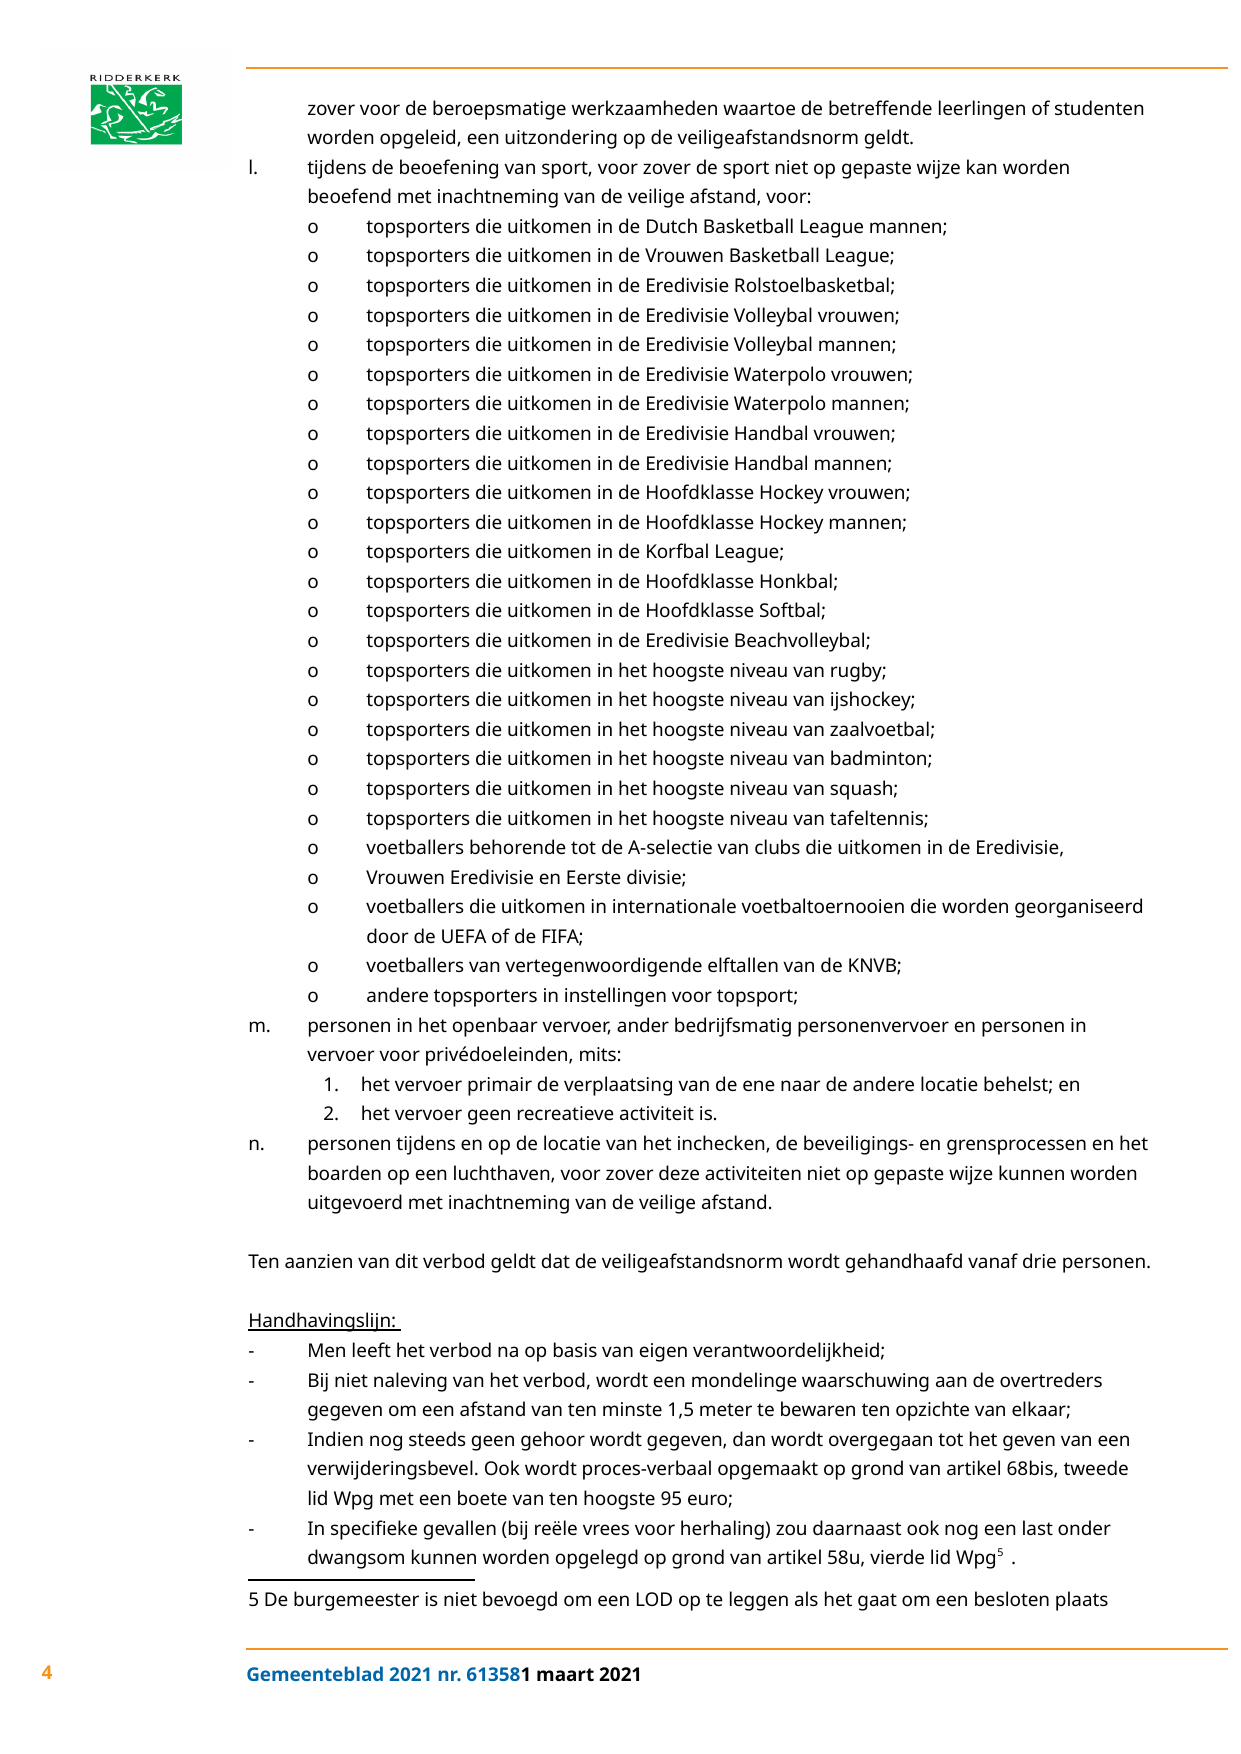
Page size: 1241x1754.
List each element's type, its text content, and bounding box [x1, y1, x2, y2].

list topsporters die uitkomen in de Eredivisie Volleybal mannen; [307, 331, 1152, 357]
list Men leeft het verbod na op basis van eigen verantwoordelijkheid; [248, 1337, 1152, 1363]
list topsporters die uitkomen in de Hoofdklasse Hockey vrouwen; [307, 479, 1152, 505]
list topsporters die uitkomen in het hoogste niveau van zaalvoetbal; [307, 716, 1152, 742]
list voetballers behorende tot de A-selectie van clubs die uitkomen in de Eredivisie, [307, 834, 1152, 860]
list zover voor de beroepsmatige werkzaamheden waartoe de betreffende leerlingen of studenten worden opgeleid, een uitzondering op de veiligeafstandsnorm geldt. [248, 95, 1152, 150]
list Indien nog steeds geen gehoor wordt gegeven, dan wordt overgegaan tot het geven van een verwijderingsbevel. Ook wordt proces-verbaal opgemaakt op grond van artikel 68bis, tweede lid Wpg met een boete van ten hoogste 95 euro; [248, 1426, 1152, 1511]
list personen tijdens en op de locatie van het inchecken, de beveiligings- en grensprocessen en het boarden op een luchthaven, voor zover deze activiteiten niet op gepaste wijze kunnen worden uitgevoerd met inachtneming van de veilige afstand. [248, 1130, 1152, 1215]
list topsporters die uitkomen in het hoogste niveau van badminton; [307, 746, 1152, 771]
list topsporters die uitkomen in het hoogste niveau van tafeltennis; [307, 805, 1152, 831]
list tijdens de beoefening van sport, voor zover de sport niet op gepaste wijze kan worden beoefend met inachtneming van de veilige afstand, voor: [248, 154, 1152, 209]
list topsporters die uitkomen in de Eredivisie Beachvolleybal; [307, 627, 1152, 653]
list topsporters die uitkomen in het hoogste niveau van ijshockey; [307, 686, 1152, 712]
list topsporters die uitkomen in de Eredivisie Waterpolo mannen; [307, 391, 1152, 416]
text Handhavingslijn: [248, 1308, 1152, 1333]
list topsporters die uitkomen in de Eredivisie Rolstoelbasketbal; [307, 272, 1152, 298]
picture [41, 47, 231, 172]
list Bij niet naleving van het verbod, wordt een mondelinge waarschuwing aan de overtreders gegeven om een afstand van ten minste 1,5 meter te bewaren ten opzichte van elkaar; [248, 1367, 1152, 1422]
list topsporters die uitkomen in het hoogste niveau van squash; [307, 775, 1152, 801]
list topsporters die uitkomen in de Hoofdklasse Softbal; [307, 598, 1152, 623]
list Vrouwen Eredivisie en Eerste divisie; [307, 864, 1152, 890]
text Ten aanzien van dit verbod geldt dat de veiligeafstandsnorm wordt gehandhaafd vanaf drie personen. [248, 1248, 1152, 1274]
list In specifieke gevallen (bij reële vrees voor herhaling) zou daarnaast ook nog een last onder dwangsom kunnen worden opgelegd op grond van artikel 58u, vierde lid Wpg . [248, 1515, 1152, 1570]
list topsporters die uitkomen in de Eredivisie Handbal mannen; [307, 450, 1152, 476]
list topsporters die uitkomen in het hoogste niveau van rugby; [307, 657, 1152, 683]
list andere topsporters in instellingen voor topsport; [307, 982, 1152, 1008]
list topsporters die uitkomen in de Vrouwen Basketball League; [307, 243, 1152, 268]
list topsporters die uitkomen in de Hoofdklasse Honkbal; [307, 568, 1152, 594]
list het vervoer primair de verplaatsing van de ene naar de andere locatie behelst; en [323, 1071, 1152, 1097]
list het vervoer geen recreatieve activiteit is. [323, 1101, 1152, 1126]
list topsporters die uitkomen in de Eredivisie Volleybal vrouwen; [307, 302, 1152, 328]
list voetballers die uitkomen in internationale voetbaltoernooien die worden georganiseerd door de UEFA of de FIFA; [307, 893, 1152, 949]
list personen in het openbaar vervoer, ander bedrijfsmatig personenvervoer en personen in vervoer voor privédoeleinden, mits: [248, 1012, 1152, 1067]
list De burgemeester is niet bevoegd om een LOD op te leggen als het gaat om een besloten plaats [248, 1586, 1152, 1612]
list topsporters die uitkomen in de Eredivisie Waterpolo vrouwen; [307, 361, 1152, 387]
list topsporters die uitkomen in de Korfbal League; [307, 538, 1152, 564]
list voetballers van vertegenwoordigende elftallen van de KNVB; [307, 953, 1152, 978]
list topsporters die uitkomen in de Dutch Basketball League mannen; [307, 213, 1152, 239]
list topsporters die uitkomen in de Eredivisie Handbal vrouwen; [307, 420, 1152, 446]
list topsporters die uitkomen in de Hoofdklasse Hockey mannen; [307, 509, 1152, 535]
